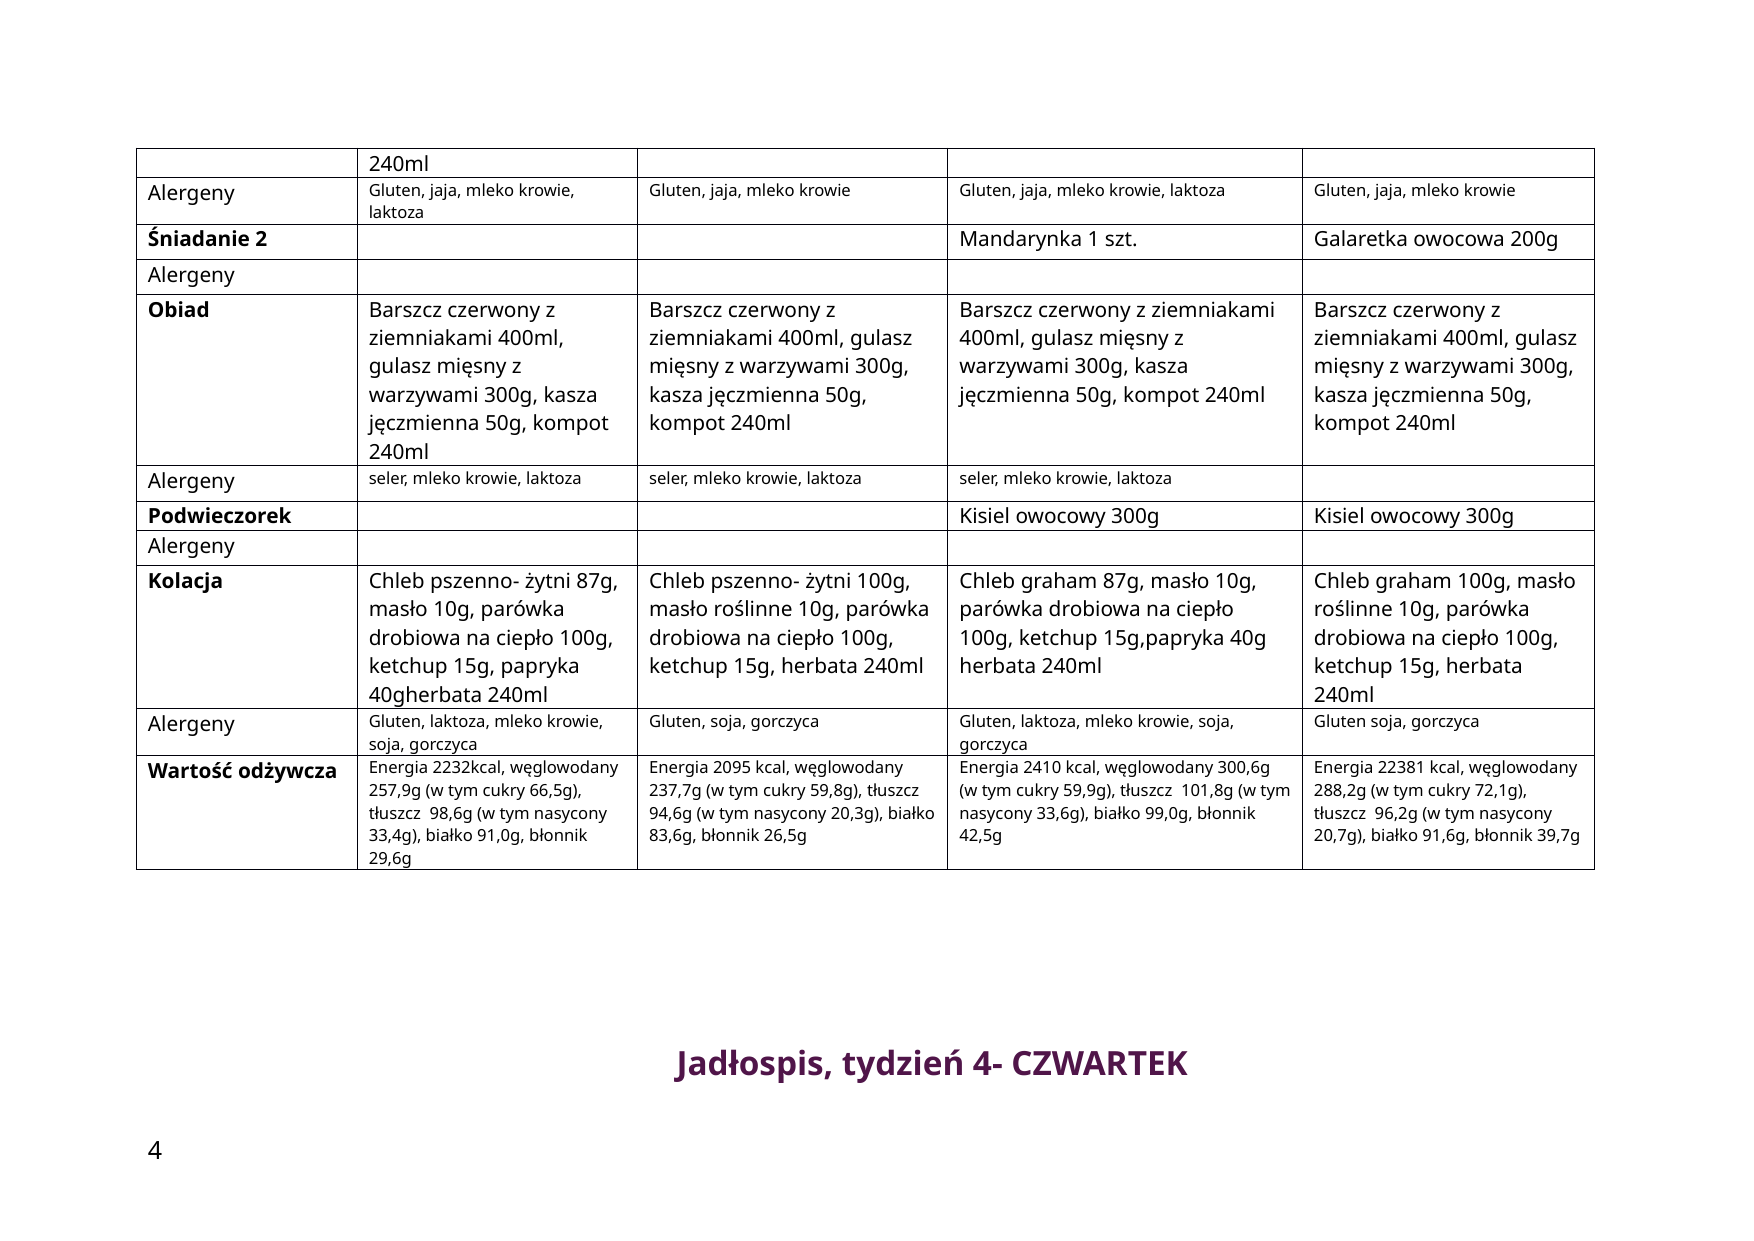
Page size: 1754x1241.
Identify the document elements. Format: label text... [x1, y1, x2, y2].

table_cell seler, mleko krowie, laktoza [638, 466, 947, 501]
table_cell Chleb pszenno- żytni 87g, masło 10g, parówka drobiowa na ciepło 100g, ketchup 15g, papryka 40gherbata 240ml [358, 566, 637, 708]
table_cell [1303, 149, 1594, 177]
table_cell Gluten, laktoza, mleko krowie, soja, gorczyca [358, 709, 637, 755]
table_cell Kolacja [137, 566, 357, 708]
table_cell [638, 502, 947, 530]
table_cell Energia 2410 kcal, węglowodany 300,6g (w tym cukry 59,9g), tłuszcz 101,8g (w tym nasycony 33,6g), białko 99,0g, błonnik 42,5g [948, 756, 1302, 869]
table_cell [1303, 466, 1594, 501]
table_cell Alergeny [137, 709, 357, 755]
table_cell Alergeny [137, 466, 357, 501]
table_cell Gluten soja, gorczyca [1303, 709, 1594, 755]
table_cell 240ml [358, 149, 637, 177]
table_cell Energia 22381 kcal, węglowodany 288,2g (w tym cukry 72,1g), tłuszcz 96,2g (w tym nasycony 20,7g), białko 91,6g, błonnik 39,7g [1303, 756, 1594, 869]
table_cell Kisiel owocowy 300g [948, 502, 1302, 530]
table_cell Śniadanie 2 [137, 225, 357, 259]
table_cell Chleb graham 87g, masło 10g, parówka drobiowa na ciepło 100g, ketchup 15g,papryka 40g herbata 240ml [948, 566, 1302, 708]
table_cell [1303, 260, 1594, 294]
table_cell Galaretka owocowa 200g [1303, 225, 1594, 259]
table_cell [638, 225, 947, 259]
table_cell Barszcz czerwony z ziemniakami 400ml, gulasz mięsny z warzywami 300g, kasza jęczmienna 50g, kompot 240ml [1303, 295, 1594, 465]
table_cell Alergeny [137, 178, 357, 223]
table_cell Podwieczorek [137, 502, 357, 530]
table_cell Gluten, laktoza, mleko krowie, soja, gorczyca [948, 709, 1302, 755]
table_cell seler, mleko krowie, laktoza [948, 466, 1302, 501]
table_cell [638, 260, 947, 294]
table_cell Kisiel owocowy 300g [1303, 502, 1594, 530]
text Jadłospis, tydzień 4- CZWARTEK [369, 1040, 1606, 1086]
table_cell Obiad [137, 295, 357, 465]
table_cell [358, 225, 637, 259]
table_cell Gluten, jaja, mleko krowie [1303, 178, 1594, 223]
table_cell [638, 149, 947, 177]
table_cell Gluten, jaja, mleko krowie, laktoza [358, 178, 637, 223]
table_cell [358, 260, 637, 294]
table_cell Alergeny [137, 260, 357, 294]
table_cell Energia 2232kcal, węglowodany 257,9g (w tym cukry 66,5g), tłuszcz 98,6g (w tym nasycony 33,4g), białko 91,0g, błonnik 29,6g [358, 756, 637, 869]
table_cell Barszcz czerwony z ziemniakami 400ml, gulasz mięsny z warzywami 300g, kasza jęczmienna 50g, kompot 240ml [948, 295, 1302, 465]
table_cell Energia 2095 kcal, węglowodany 237,7g (w tym cukry 59,8g), tłuszcz 94,6g (w tym nasycony 20,3g), białko 83,6g, błonnik 26,5g [638, 756, 947, 869]
table_cell [638, 531, 947, 565]
table_cell Chleb pszenno- żytni 100g, masło roślinne 10g, parówka drobiowa na ciepło 100g, ketchup 15g, herbata 240ml [638, 566, 947, 708]
table_cell Mandarynka 1 szt. [948, 225, 1302, 259]
table_cell Gluten, jaja, mleko krowie [638, 178, 947, 223]
table_cell Barszcz czerwony z ziemniakami 400ml, gulasz mięsny z warzywami 300g, kasza jęczmienna 50g, kompot 240ml [638, 295, 947, 465]
table_cell seler, mleko krowie, laktoza [358, 466, 637, 501]
table_cell Wartość odżywcza [137, 756, 357, 869]
table_cell [358, 531, 637, 565]
table_cell Barszcz czerwony z ziemniakami 400ml, gulasz mięsny z warzywami 300g, kasza jęczmienna 50g, kompot 240ml [358, 295, 637, 465]
table_cell [358, 502, 637, 530]
table_cell Gluten, soja, gorczyca [638, 709, 947, 755]
table_cell Alergeny [137, 531, 357, 565]
table_cell [1303, 531, 1594, 565]
table_cell [948, 531, 1302, 565]
table_cell [948, 260, 1302, 294]
table_cell Chleb graham 100g, masło roślinne 10g, parówka drobiowa na ciepło 100g, ketchup 15g, herbata 240ml [1303, 566, 1594, 708]
table_cell Gluten, jaja, mleko krowie, laktoza [948, 178, 1302, 223]
table_cell [137, 149, 357, 177]
table_cell [948, 149, 1302, 177]
